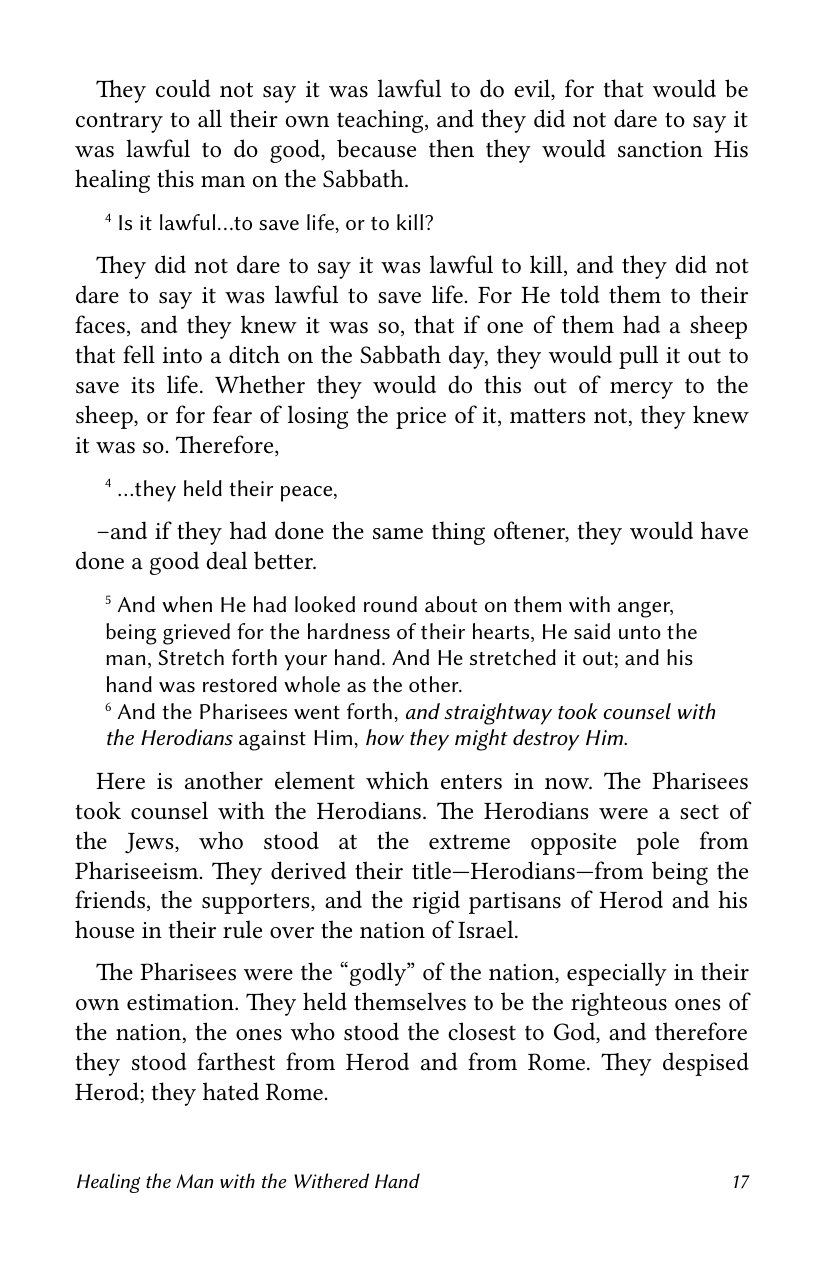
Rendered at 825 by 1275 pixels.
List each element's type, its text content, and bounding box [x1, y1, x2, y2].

text 5 And when He had looked round about on them with anger, being grieved for the hardness of their hearts, He said unto the man, Stretch forth your hand. And He stretched it out; and his hand was restored whole as the other. [105, 592, 720, 698]
text They did not dare to say it was lawful to kill, and they did not dare to say it was lawful to save life. For He told them to their faces, and they knew it was so, that if one of them had a sheep that fell into a ditch on the Sabbath day, they would pull it out to save its life. Whether they would do this out of mercy to the sheep, or for fear of losing the price of it, matters not, they knew it was so. Therefore, [75, 251, 750, 459]
text 6 And the Pharisees went forth, and straightway took counsel with the Herodians against Him, how they might destroy Him. [105, 699, 720, 751]
text They could not say it was lawful to do evil, for that would be contrary to all their own teaching, and they did not dare to say it was lawful to do good, because then they would sanction His healing this man on the Sabbath. [75, 75, 750, 193]
text 4 Is it lawful...to save life, or to kill? [105, 209, 720, 236]
text 4 ...they held their peace, [105, 476, 720, 502]
text The Pharisees were the “godly” of the nation, especially in their own estimation. They held themselves to be the righteous ones of the nation, the ones who stood the closest to God, and therefore they stood farthest from Herod and from Rome. They despised Herod; they hated Rome. [75, 958, 750, 1107]
text Here is another element which enters in now. The Pharisees took counsel with the Herodians. The Herodians were a sect of the Jews, who stood at the extreme opposite pole from Phariseeism. They derived their title—Herodians—from being the friends, the supporters, and the rigid partisans of Herod and his house in their rule over the nation of Israel. [75, 767, 750, 945]
text –and if they had done the same thing oftener, they would have done a good deal better. [75, 517, 750, 576]
